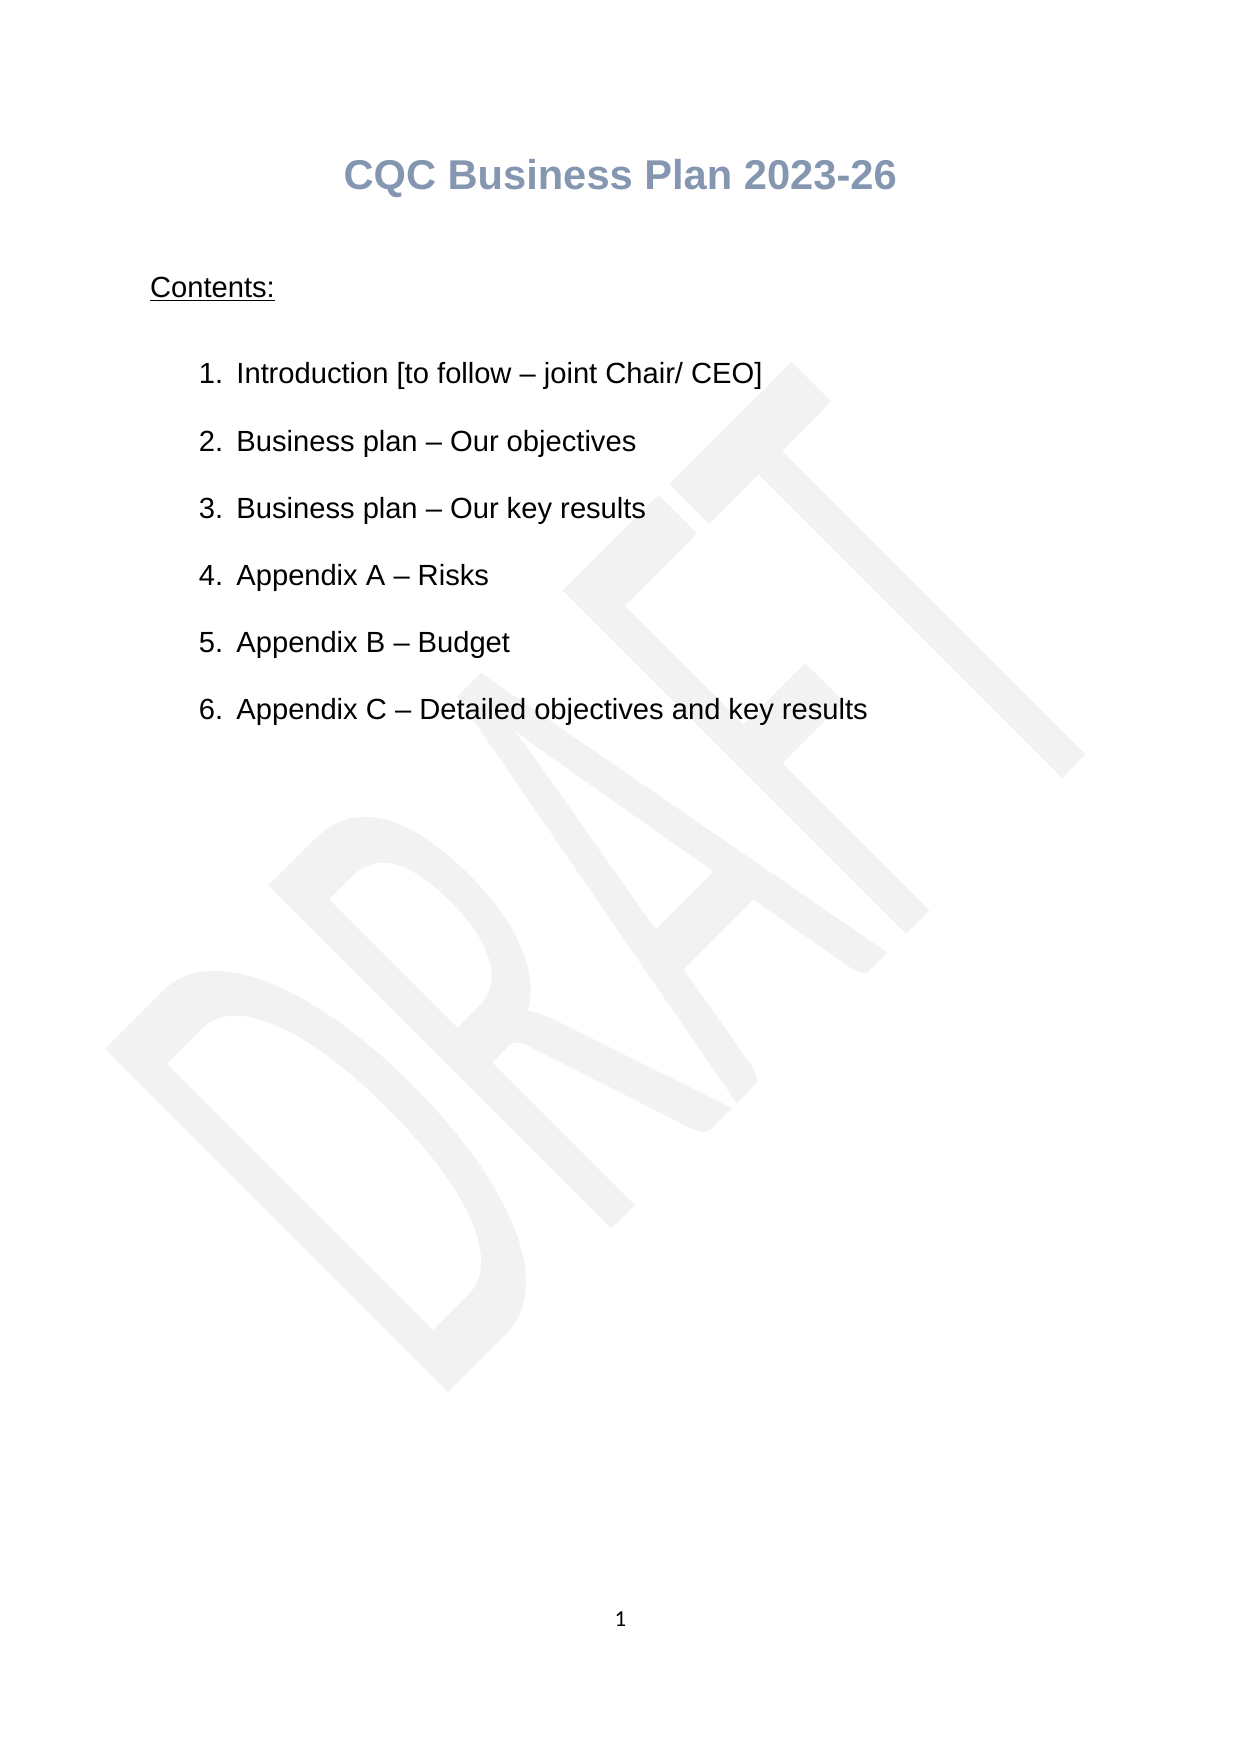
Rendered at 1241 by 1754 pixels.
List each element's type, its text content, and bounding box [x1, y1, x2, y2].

table_cell [1003, 524, 1090, 558]
table_cell [150, 524, 628, 558]
table_cell [1003, 558, 1090, 759]
table_cell [857, 524, 1003, 558]
table_header Introduction [to follow – joint Chair/ CEO] Business plan – Our objectives Business plan – Our key results [150, 323, 1003, 524]
text Contents: [150, 270, 1090, 304]
table_header [1003, 323, 1090, 524]
table_cell Appendix A – Risks Appendix B – Budget Appendix C – Detailed objectives and key results [626, 558, 1003, 759]
table_cell Appendix A – Risks Appendix B – Budget Appendix C – Detailed objectives and key results [891, 558, 1003, 670]
table_cell [1003, 720, 1042, 759]
table_cell Appendix A – Risks Appendix B – Budget Appendix C – Detailed objectives and key results [150, 558, 730, 759]
table_cell [674, 524, 841, 558]
text CQC Business Plan 2023-26 [150, 150, 1090, 198]
